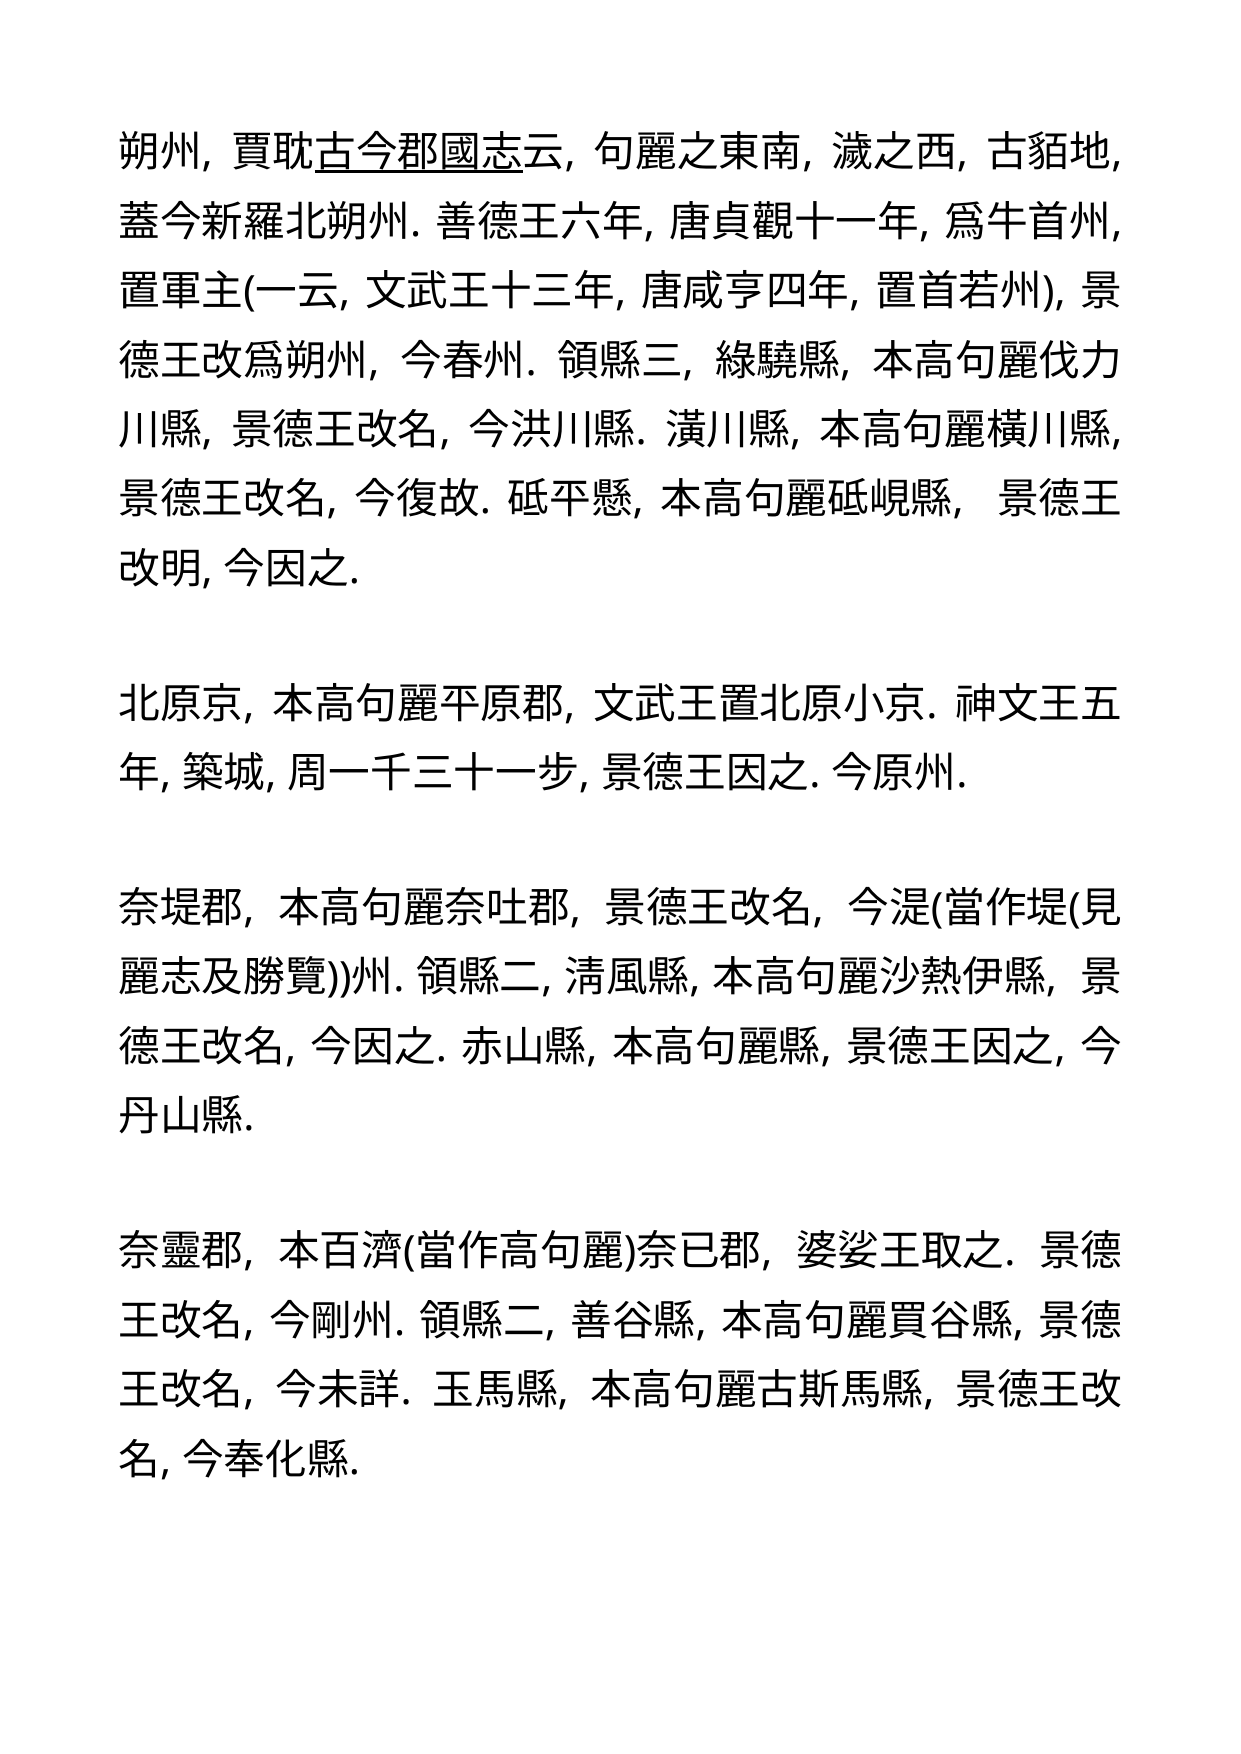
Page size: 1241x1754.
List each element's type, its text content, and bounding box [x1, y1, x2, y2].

text 奈靈郡, 本百濟(當作高句麗)奈已郡, 婆娑王取之. 景德王改名, 今剛州. 領縣二, 善谷縣, 本高句麗買谷縣, 景德王改名, 今未詳. 玉馬縣, 本高句麗古斯馬縣, 景德王改名, 今奉化縣. [118, 1217, 1122, 1486]
text 朔州, 賈耽古今郡國志云, 句麗之東南, 濊之西, 古貊地, 蓋今新羅北朔州. 善德王六年, 唐貞觀十一年, 爲牛首州, 置軍主(一云, 文武王十三年, 唐咸亨四年, 置首若州), 景德王改爲朔州, 今春州. 領縣三, 綠驍縣, 本高句麗伐力川縣, 景德王改名, 今洪川縣. 潢川縣, 本高句麗橫川縣, 景德王改名, 今復故. 砥平懸, 本高句麗砥峴縣, 景德王改明, 今因之. [118, 118, 1122, 596]
text 奈堤郡, 本高句麗奈吐郡, 景德王改名, 今湜(當作堤(見麗志及勝覽))州. 領縣二, 淸風縣, 本高句麗沙熱伊縣, 景德王改名, 今因之. 赤山縣, 本高句麗縣, 景德王因之, 今丹山縣. [118, 874, 1122, 1143]
text 北原京, 本高句麗平原郡, 文武王置北原小京. 神文王五年, 築城, 周一千三十一步, 景德王因之. 今原州. [118, 670, 1122, 800]
